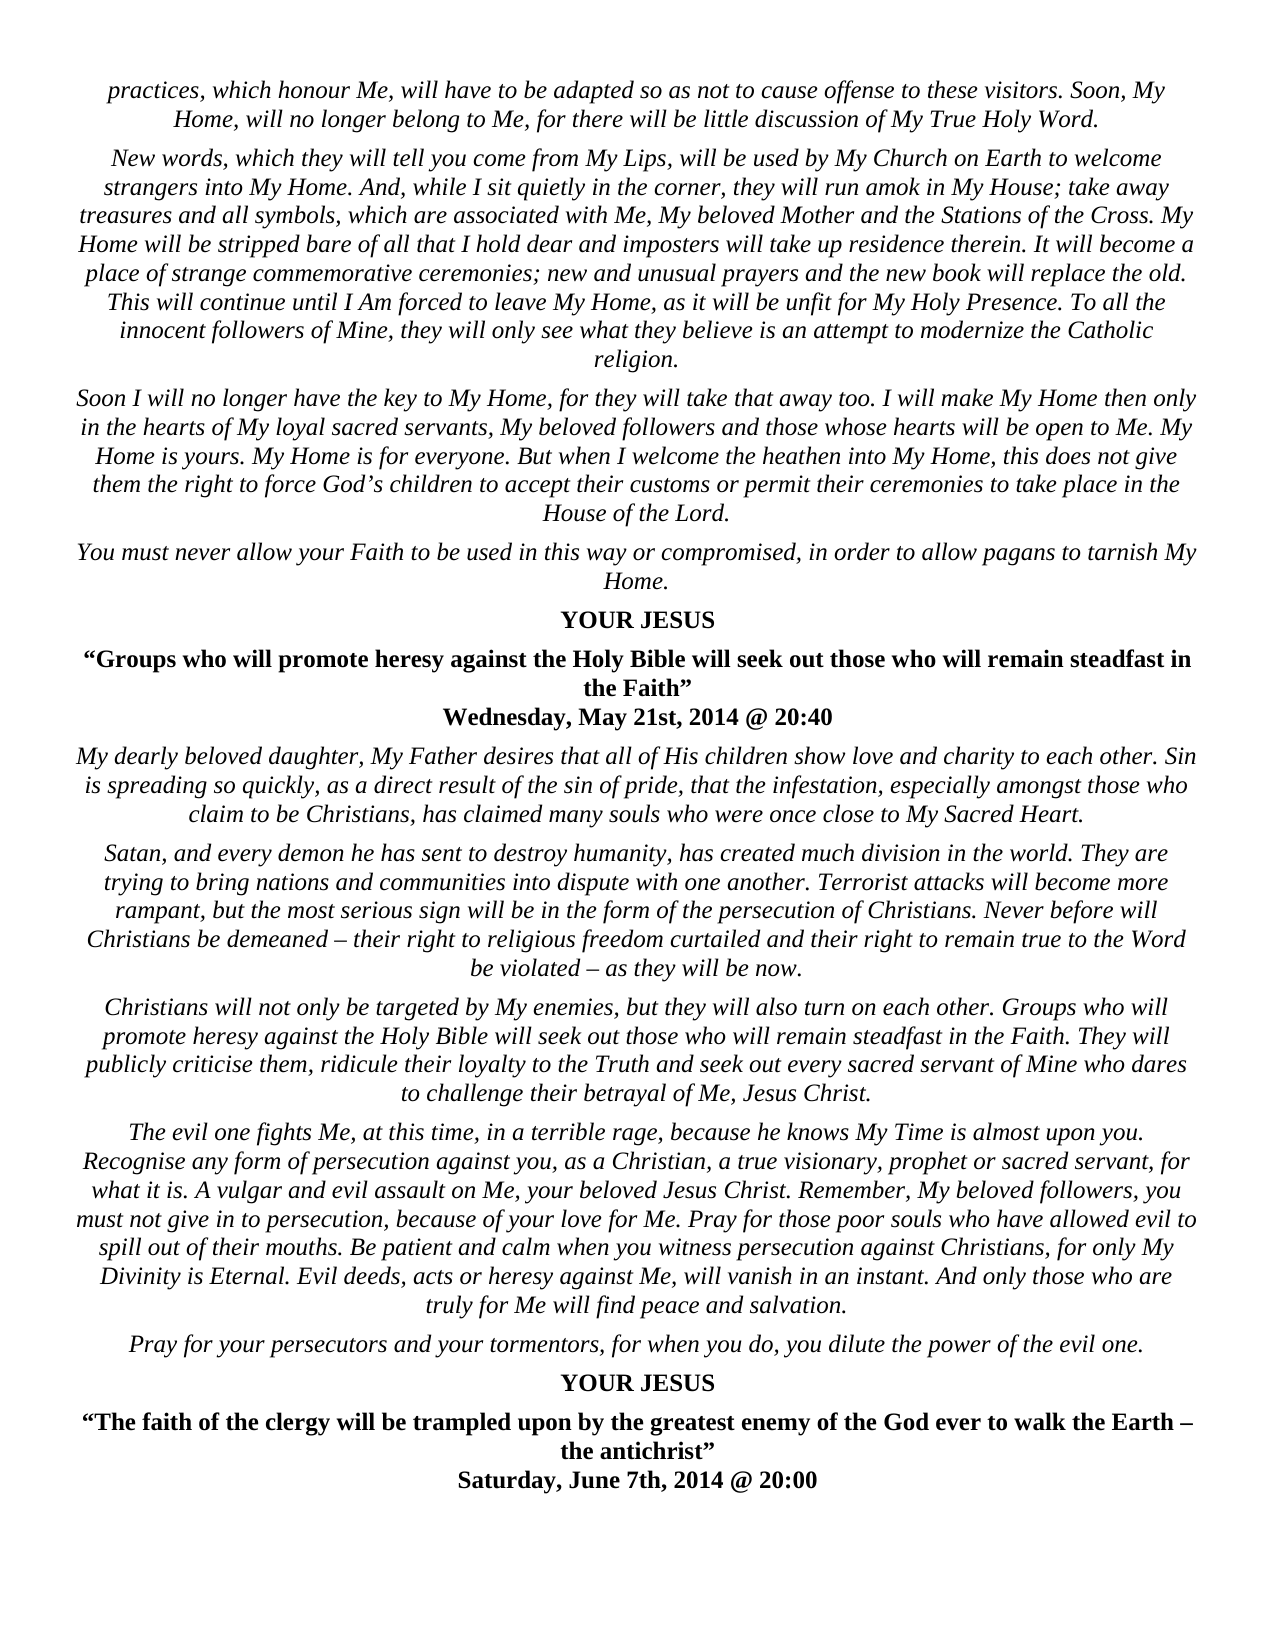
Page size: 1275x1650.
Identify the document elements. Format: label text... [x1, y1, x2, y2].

text You must never allow your Faith to be used in this way or compromised, in order to allow pagans to tarnish My Home. [75, 537, 1200, 595]
text Christians will not only be targeted by My enemies, but they will also turn on each other. Groups who will promote heresy against the Holy Bible will seek out those who will remain steadfast in the Faith. They will publicly criticise them, ridicule their loyalty to the Truth and seek out every sacred servant of Mine who dares to challenge their betrayal of Me, Jesus Christ. [75, 992, 1200, 1107]
text YOUR JESUS [75, 605, 1200, 634]
text “Groups who will promote heresy against the Holy Bible will seek out those who will remain steadfast in the Faith” Wednesday, May 21st, 2014 @ 20:40 [75, 644, 1200, 731]
text Satan, and every demon he has sent to destroy humanity, has created much division in the world. They are trying to bring nations and communities into dispute with one another. Terrorist attacks will become more rampant, but the most serious sign will be in the form of the persecution of Christians. Never before will Christians be demeaned – their right to religious freedom curtailed and their right to remain true to the Word be violated – as they will be now. [75, 838, 1200, 982]
text Pray for your persecutors and your tormentors, for when you do, you dilute the power of the evil one. [75, 1329, 1200, 1358]
text New words, which they will tell you come from My Lips, will be used by My Church on Earth to welcome strangers into My Home. And, while I sit quietly in the corner, they will run amok in My House; take away treasures and all symbols, which are associated with Me, My beloved Mother and the Stations of the Cross. My Home will be stripped bare of all that I hold dear and imposters will take up residence therein. It will become a place of strange commemorative ceremonies; new and unusual prayers and the new book will replace the old. This will continue until I Am forced to leave My Home, as it will be unfit for My Holy Presence. To all the innocent followers of Mine, they will only see what they believe is an attempt to modernize the Catholic religion. [75, 143, 1200, 373]
text Soon I will no longer have the key to My Home, for they will take that away too. I will make My Home then only in the hearts of My loyal sacred servants, My beloved followers and those whose hearts will be open to Me. My Home is yours. My Home is for everyone. But when I welcome the heathen into My Home, this does not give them the right to force God’s children to accept their customs or permit their ceremonies to take place in the House of the Lord. [75, 383, 1200, 527]
text practices, which honour Me, will have to be adapted so as not to cause offense to these visitors. Soon, My Home, will no longer belong to Me, for there will be little discussion of My True Holy Word. [75, 75, 1200, 132]
text YOUR JESUS [75, 1368, 1200, 1397]
text The evil one fights Me, at this time, in a terrible rage, because he knows My Time is almost upon you. Recognise any form of persecution against you, as a Christian, a true visionary, prophet or sacred servant, for what it is. A vulgar and evil assault on Me, your beloved Jesus Christ. Remember, My beloved followers, you must not give in to persecution, because of your love for Me. Pray for those poor souls who have allowed evil to spill out of their mouths. Be patient and calm when you witness persecution against Christians, for only My Divinity is Eternal. Evil deeds, acts or heresy against Me, will vanish in an instant. And only those who are truly for Me will find peace and salvation. [75, 1117, 1200, 1319]
text My dearly beloved daughter, My Father desires that all of His children show love and charity to each other. Sin is spreading so quickly, as a direct result of the sin of pride, that the infestation, especially amongst those who claim to be Christians, has claimed many souls who were once close to My Sacred Heart. [75, 741, 1200, 827]
text “The faith of the clergy will be trampled upon by the greatest enemy of the God ever to walk the Earth – the antichrist” Saturday, June 7th, 2014 @ 20:00 [75, 1407, 1200, 1494]
